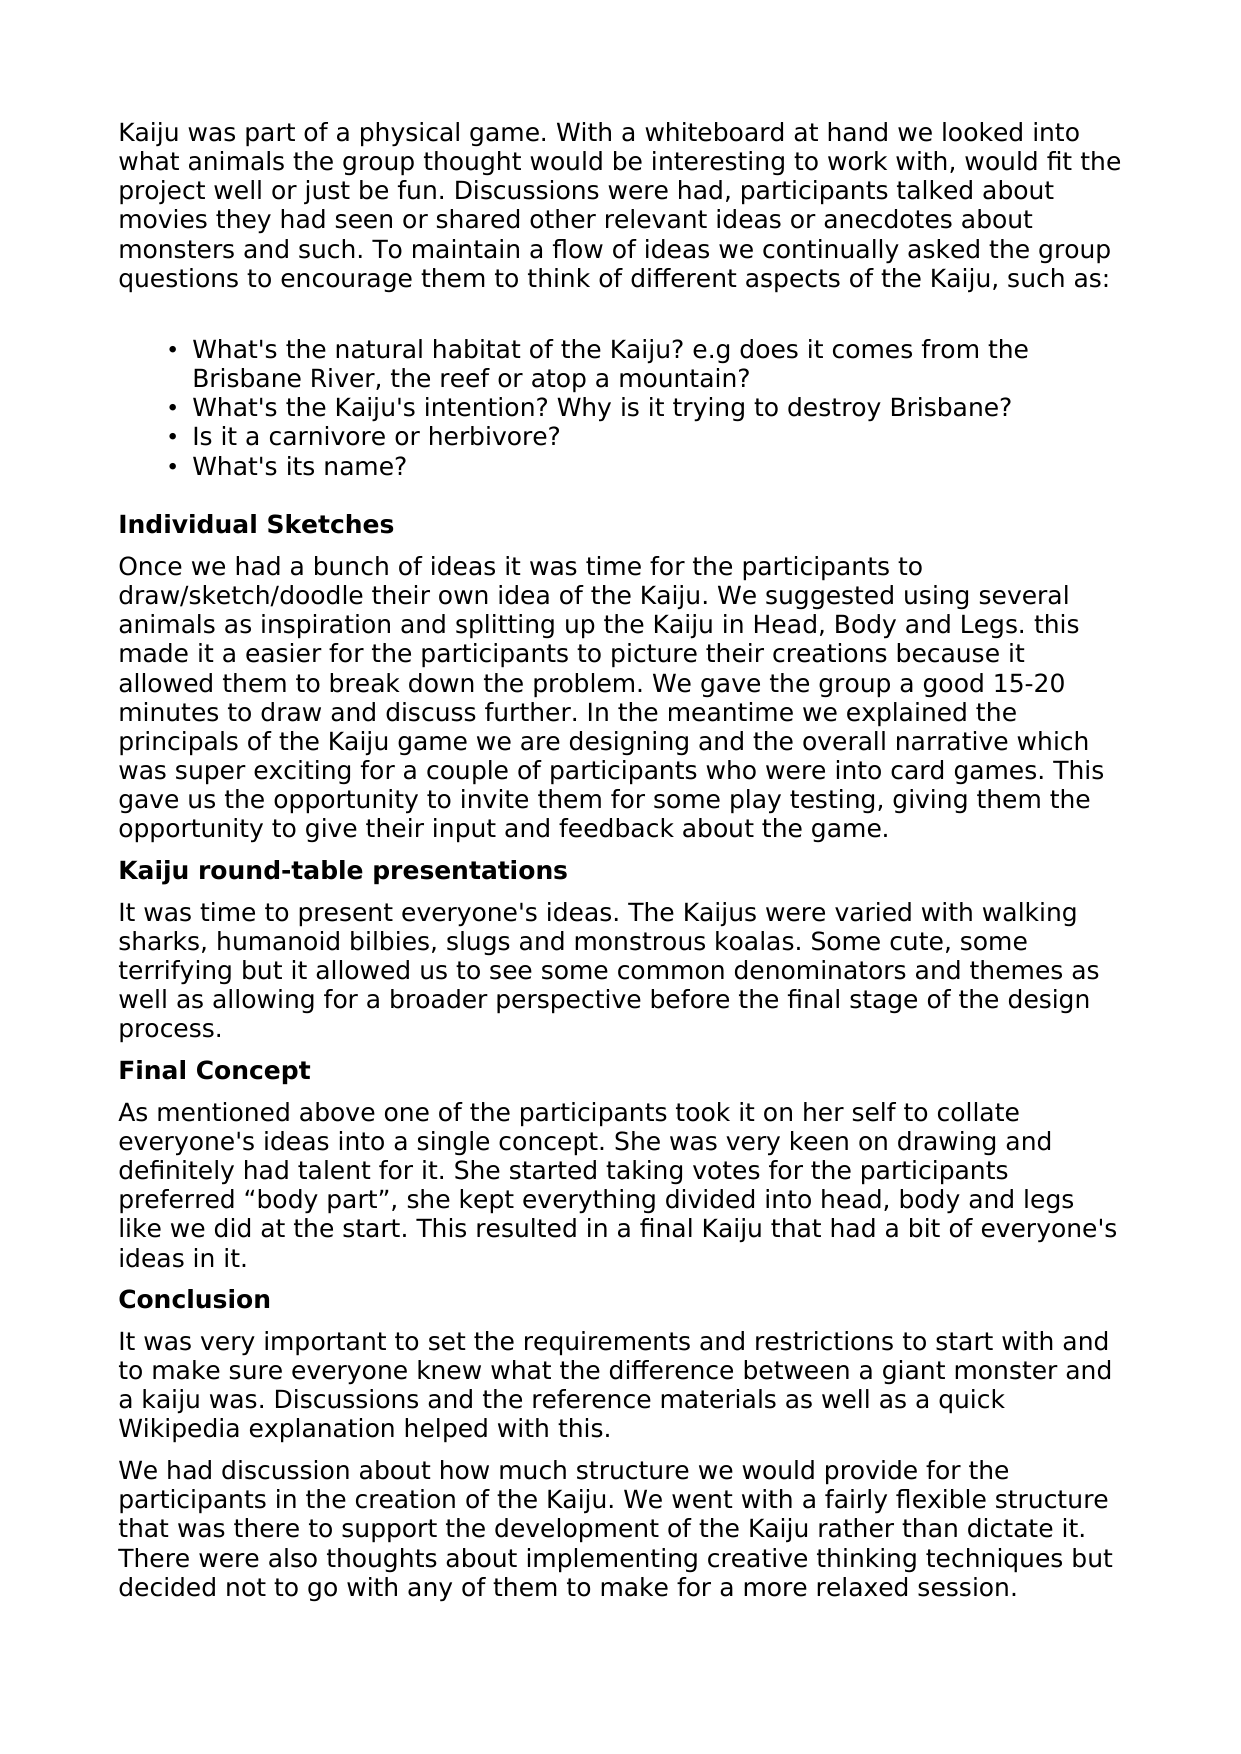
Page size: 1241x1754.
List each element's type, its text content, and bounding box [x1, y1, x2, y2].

list What's the Kaiju's intention? Why is it trying to destroy Brisbane? [177, 393, 1122, 423]
list Is it a carnivore or herbivore? [177, 423, 1122, 452]
list What's its name? [177, 452, 1122, 481]
text We had discussion about how much structure we would provide for the participants in the creation of the Kaiju. We went with a fairly flexible structure that was there to support the development of the Kaiju rather than dictate it. There were also thoughts about implementing creative thinking techniques but decided not to go with any of them to make for a more relaxed session. [118, 1456, 1122, 1602]
text Kaiju was part of a physical game. With a whiteboard at hand we looked into what animals the group thought would be interesting to work with, would fit the project well or just be fun. Discussions were had, participants talked about movies they had seen or shared other relevant ideas or anecdotes about monsters and such. To maintain a flow of ideas we continually asked the group questions to encourage them to think of different aspects of the Kaiju, such as: [118, 118, 1122, 293]
text Conclusion [118, 1285, 1122, 1314]
text As mentioned above one of the participants took it on her self to collate everyone's ideas into a single concept. She was very keen on drawing and definitely had talent for it. She started taking votes for the participants preferred “body part”, she kept everything divided into head, body and legs like we did at the start. This resulted in a final Kaiju that had a bit of everyone's ideas in it. [118, 1098, 1122, 1273]
text It was time to present everyone's ideas. The Kaijus were varied with walking sharks, humanoid bilbies, slugs and monstrous koalas. Some cute, some terrifying but it allowed us to see some common denominators and themes as well as allowing for a broader perspective before the final stage of the design process. [118, 898, 1122, 1044]
text Final Concept [118, 1056, 1122, 1085]
text Kaiju round-table presentations [118, 856, 1122, 885]
text Individual Sketches [118, 510, 1122, 539]
text It was very important to set the requirements and restrictions to start with and to make sure everyone knew what the difference between a giant monster and a kaiju was. Discussions and the reference materials as well as a quick Wikipedia explanation helped with this. [118, 1327, 1122, 1444]
list What's the natural habitat of the Kaiju? e.g does it comes from the Brisbane River, the reef or atop a mountain? [177, 335, 1122, 393]
text Once we had a bunch of ideas it was time for the participants to draw/sketch/doodle their own idea of the Kaiju. We suggested using several animals as inspiration and splitting up the Kaiju in Head, Body and Legs. this made it a easier for the participants to picture their creations because it allowed them to break down the problem. We gave the group a good 15-20 minutes to draw and discuss further. In the meantime we explained the principals of the Kaiju game we are designing and the overall narrative which was super exciting for a couple of participants who were into card games. This gave us the opportunity to invite them for some play testing, giving them the opportunity to give their input and feedback about the game. [118, 552, 1122, 844]
